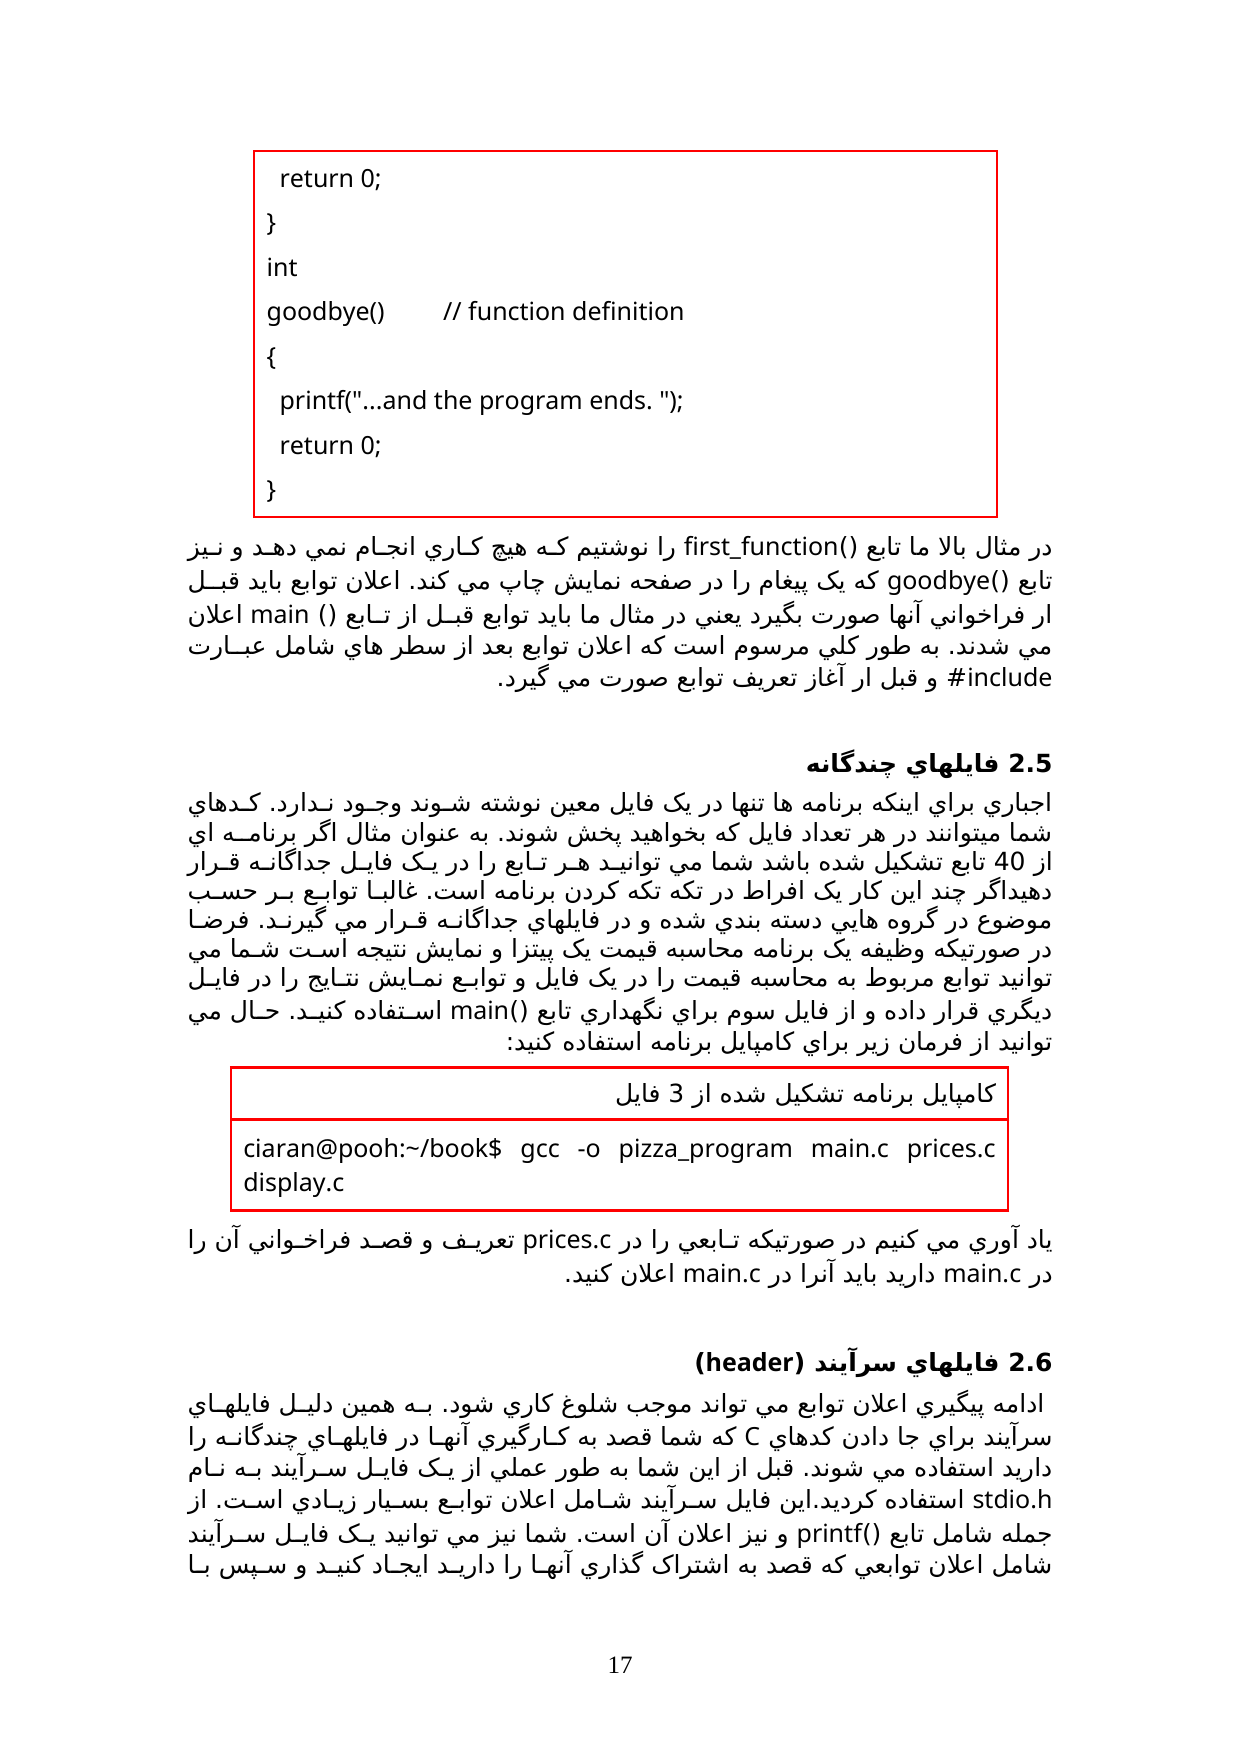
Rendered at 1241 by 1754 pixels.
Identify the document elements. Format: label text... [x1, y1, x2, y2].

table_header کامپايل برنامه تشکيل شده از 3 فايل [232, 1069, 1007, 1118]
text 2.6 فايلهاي سرآيند (header) [187, 1345, 1053, 1379]
table_cell return 0; } int goodbye() // function definition { printf("...and the program ends. "); return 0; } [255, 152, 996, 516]
text 2.5 فايلهاي چندگانه [187, 749, 1053, 778]
text ادامه پيگيري اعلان توابع مي تواند موجب شلوغ کاري شود. به همين دليل فايلهاي سرآيند براي جا دادن کدهاي C که شما قصد به کارگيري آنها در فايلهاي چندگانه را داريد استفاده مي شوند. قبل از اين شما به طور عملي از يک فايل سرآيند به نام stdio.h استفاده کرديد.اين فايل سرآيند شامل اعلان توابع بسيار زيادي است. از جمله شامل تابع ()printf و نيز اعلان آن است. شما نيز مي توانيد يک فايل سرآيند شامل اعلان توابعي که قصد به اشتراک گذاري آنها را داريد ايجاد کنيد و سپس با استفاده از include#آن را در اختيار هر فايل C که به اطلاعات آن احتياج دارد قرار دهيد. تنها تفاوت موجود در اين است که شما بايد به جاي علائم < و > نام فايل خود را بين دو " (کوتيشن) قرار دهيد . يعني از "my_header.h" به جاي <system_header.h> استفاده کنيد. براي توضيح اين نکته برنامه پيتزا که قبلا به آن اشاره کرديم را خواهيم نوشت. [187, 1389, 1053, 1579]
table_cell ciaran@pooh:~/book$ gcc -o pizza_program main.c prices.c display.c [232, 1121, 1007, 1209]
text در مثال بالا ما تابع ()first_function را نوشتيم که هيچ کاري انجام نمي دهد و نيز تابع ()goodbye که يک پيغام را در صفحه نمايش چاپ مي کند. اعلان توابع بايد قبل ار فراخواني آنها صورت بگيرد يعني در مثال ما بايد توابع قبل از تابع () main اعلان مي شدند. به طور کلي مرسوم است که اعلان توابع بعد از سطر هاي شامل عبارت include# و قبل ار آغاز تعريف توابع صورت مي گيرد. [187, 529, 1053, 694]
text ياد آوري مي کنيم در صورتيکه تابعي را در prices.c تعريف و قصد فراخواني آن را در main.c داريد بايد آنرا در main.c اعلان کنيد. [187, 1222, 1053, 1290]
text اجباري براي اينکه برنامه ها تنها در يک فايل معين نوشته شوند وجود ندارد. کدهاي شما ميتوانند در هر تعداد فايل که بخواهيد پخش شوند. به عنوان مثال اگر برنامه اي از 40 تابع تشکيل شده باشد شما مي توانيد هر تابع را در يک فايل جداگانه قرار دهيداگر چند اين کار يک افراط در تکه تکه کردن برنامه است. غالبا توابع بر حسب موضوع در گروه هايي دسته بندي شده و در فايلهاي جداگانه قرار مي گيرند. فرضا در صورتيکه وظيفه يک برنامه محاسبه قيمت يک پيتزا و نمايش نتيجه است شما مي توانيد توابع مربوط به محاسبه قيمت را در يک فايل و توابع نمايش نتايج را در فايل ديگري قرار داده و از فايل سوم براي نگهداري تابع ()main استفاده کنيد. حال مي توانيد از فرمان زير براي کامپايل برنامه استفاده کنيد: [187, 789, 1053, 1056]
